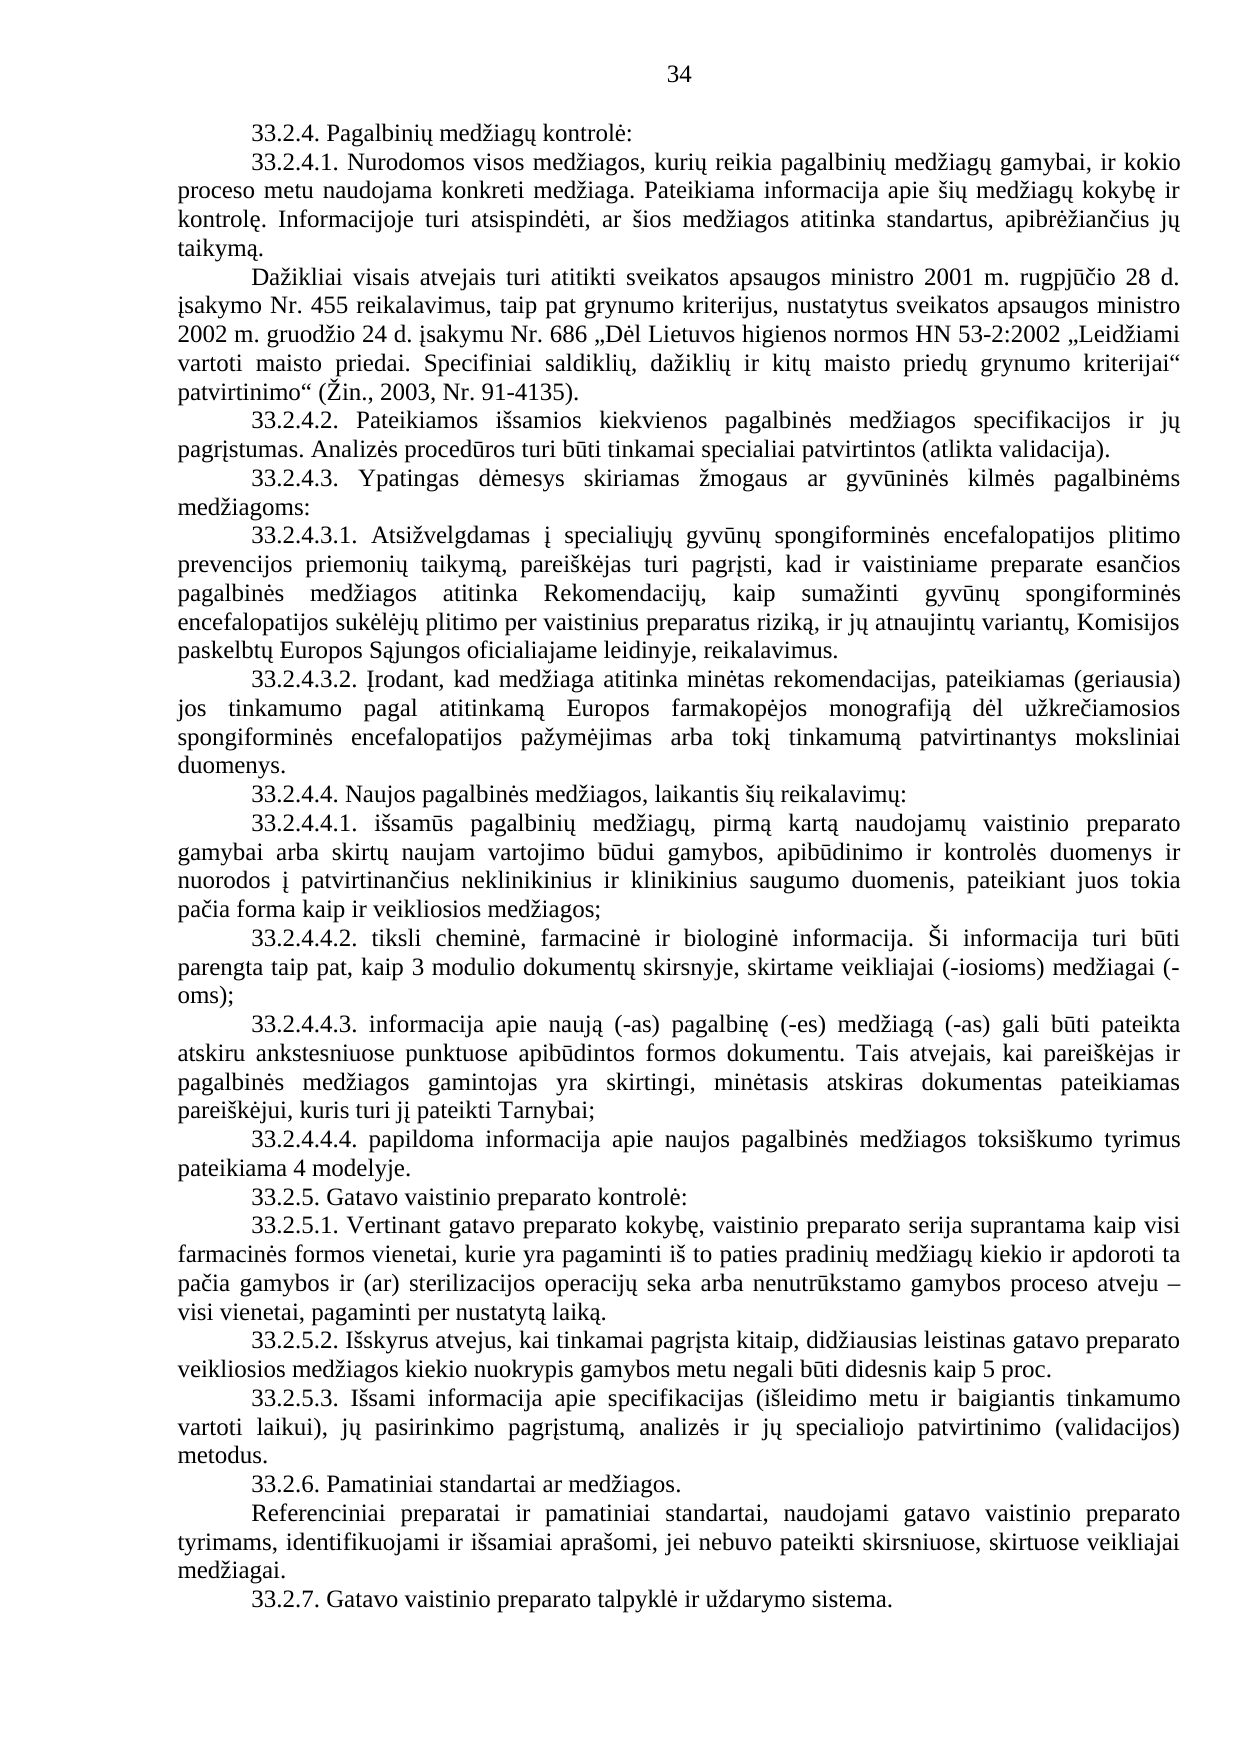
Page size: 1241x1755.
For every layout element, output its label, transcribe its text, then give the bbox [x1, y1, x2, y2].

text 33.2.4.3. Ypatingas dėmesys skiriamas žmogaus ar gyvūninės kilmės pagalbinėms medžiagoms: [177, 463, 1181, 521]
text 33.2.4. Pagalbinių medžiagų kontrolė: [177, 118, 1181, 147]
text Referenciniai preparatai ir pamatiniai standartai, naudojami gatavo vaistinio preparato tyrimams, identifikuojami ir išsamiai aprašomi, jei nebuvo pateikti skirsniuose, skirtuose veikliajai medžiagai. [177, 1498, 1181, 1584]
text 33.2.5.3. Išsami informacija apie specifikacijas (išleidimo metu ir baigiantis tinkamumo vartoti laikui), jų pasirinkimo pagrįstumą, analizės ir jų specialiojo patvirtinimo (validacijos) metodus. [177, 1383, 1181, 1469]
text 33.2.5.1. Vertinant gatavo preparato kokybę, vaistinio preparato serija suprantama kaip visi farmacinės formos vienetai, kurie yra pagaminti iš to paties pradinių medžiagų kiekio ir apdoroti ta pačia gamybos ir (ar) sterilizacijos operacijų seka arba nenutrūkstamo gamybos proceso atveju – visi vienetai, pagaminti per nustatytą laiką. [177, 1211, 1181, 1326]
text 33.2.4.4.2. tiksli cheminė, farmacinė ir biologinė informacija. Ši informacija turi būti parengta taip pat, kaip 3 modulio dokumentų skirsnyje, skirtame veikliajai (-iosioms) medžiagai (-oms); [177, 923, 1181, 1009]
text 33.2.6. Pamatiniai standartai ar medžiagos. [177, 1469, 1181, 1498]
text 33.2.5. Gatavo vaistinio preparato kontrolė: [177, 1182, 1181, 1211]
text 33.2.4.4.3. informacija apie naują (-as) pagalbinę (-es) medžiagą (-as) gali būti pateikta atskiru ankstesniuose punktuose apibūdintos formos dokumentu. Tais atvejais, kai pareiškėjas ir pagalbinės medžiagos gamintojas yra skirtingi, minėtasis atskiras dokumentas pateikiamas pareiškėjui, kuris turi jį pateikti Tarnybai; [177, 1009, 1181, 1124]
text 33.2.4.3.2. Įrodant, kad medžiaga atitinka minėtas rekomendacijas, pateikiamas (geriausia) jos tinkamumo pagal atitinkamą Europos farmakopėjos monografiją dėl užkrečiamosios spongiforminės encefalopatijos pažymėjimas arba tokį tinkamumą patvirtinantys moksliniai duomenys. [177, 664, 1181, 779]
text 33.2.5.2. Išskyrus atvejus, kai tinkamai pagrįsta kitaip, didžiausias leistinas gatavo preparato veikliosios medžiagos kiekio nuokrypis gamybos metu negali būti didesnis kaip 5 proc. [177, 1326, 1181, 1383]
text 33.2.7. Gatavo vaistinio preparato talpyklė ir uždarymo sistema. [177, 1584, 1181, 1613]
text 33.2.4.1. Nurodomos visos medžiagos, kurių reikia pagalbinių medžiagų gamybai, ir kokio proceso metu naudojama konkreti medžiaga. Pateikiama informacija apie šių medžiagų kokybę ir kontrolę. Informacijoje turi atsispindėti, ar šios medžiagos atitinka standartus, apibrėžiančius jų taikymą. [177, 147, 1181, 262]
text 33.2.4.4. Naujos pagalbinės medžiagos, laikantis šių reikalavimų: [177, 779, 1181, 808]
text Dažikliai visais atvejais turi atitikti sveikatos apsaugos ministro 2001 m. rugpjūčio 28 d. įsakymo Nr. 455 reikalavimus, taip pat grynumo kriterijus, nustatytus sveikatos apsaugos ministro 2002 m. gruodžio 24 d. įsakymu Nr. 686 „Dėl Lietuvos higienos normos HN 53-2:2002 „Leidžiami vartoti maisto priedai. Specifiniai saldiklių, dažiklių ir kitų maisto priedų grynumo kriterijai“ patvirtinimo“ (Žin., 2003, Nr. 91-4135). [177, 262, 1181, 406]
text 33.2.4.3.1. Atsižvelgdamas į specialiųjų gyvūnų spongiforminės encefalopatijos plitimo prevencijos priemonių taikymą, pareiškėjas turi pagrįsti, kad ir vaistiniame preparate esančios pagalbinės medžiagos atitinka Rekomendacijų, kaip sumažinti gyvūnų spongiforminės encefalopatijos sukėlėjų plitimo per vaistinius preparatus riziką, ir jų atnaujintų variantų, Komisijos paskelbtų Europos Sąjungos oficialiajame leidinyje, reikalavimus. [177, 521, 1181, 664]
text 33.2.4.4.1. išsamūs pagalbinių medžiagų, pirmą kartą naudojamų vaistinio preparato gamybai arba skirtų naujam vartojimo būdui gamybos, apibūdinimo ir kontrolės duomenys ir nuorodos į patvirtinančius neklinikinius ir klinikinius saugumo duomenis, pateikiant juos tokia pačia forma kaip ir veikliosios medžiagos; [177, 808, 1181, 923]
text 33.2.4.2. Pateikiamos išsamios kiekvienos pagalbinės medžiagos specifikacijos ir jų pagrįstumas. Analizės procedūros turi būti tinkamai specialiai patvirtintos (atlikta validacija). [177, 406, 1181, 463]
text 33.2.4.4.4. papildoma informacija apie naujos pagalbinės medžiagos toksiškumo tyrimus pateikiama 4 modelyje. [177, 1124, 1181, 1182]
